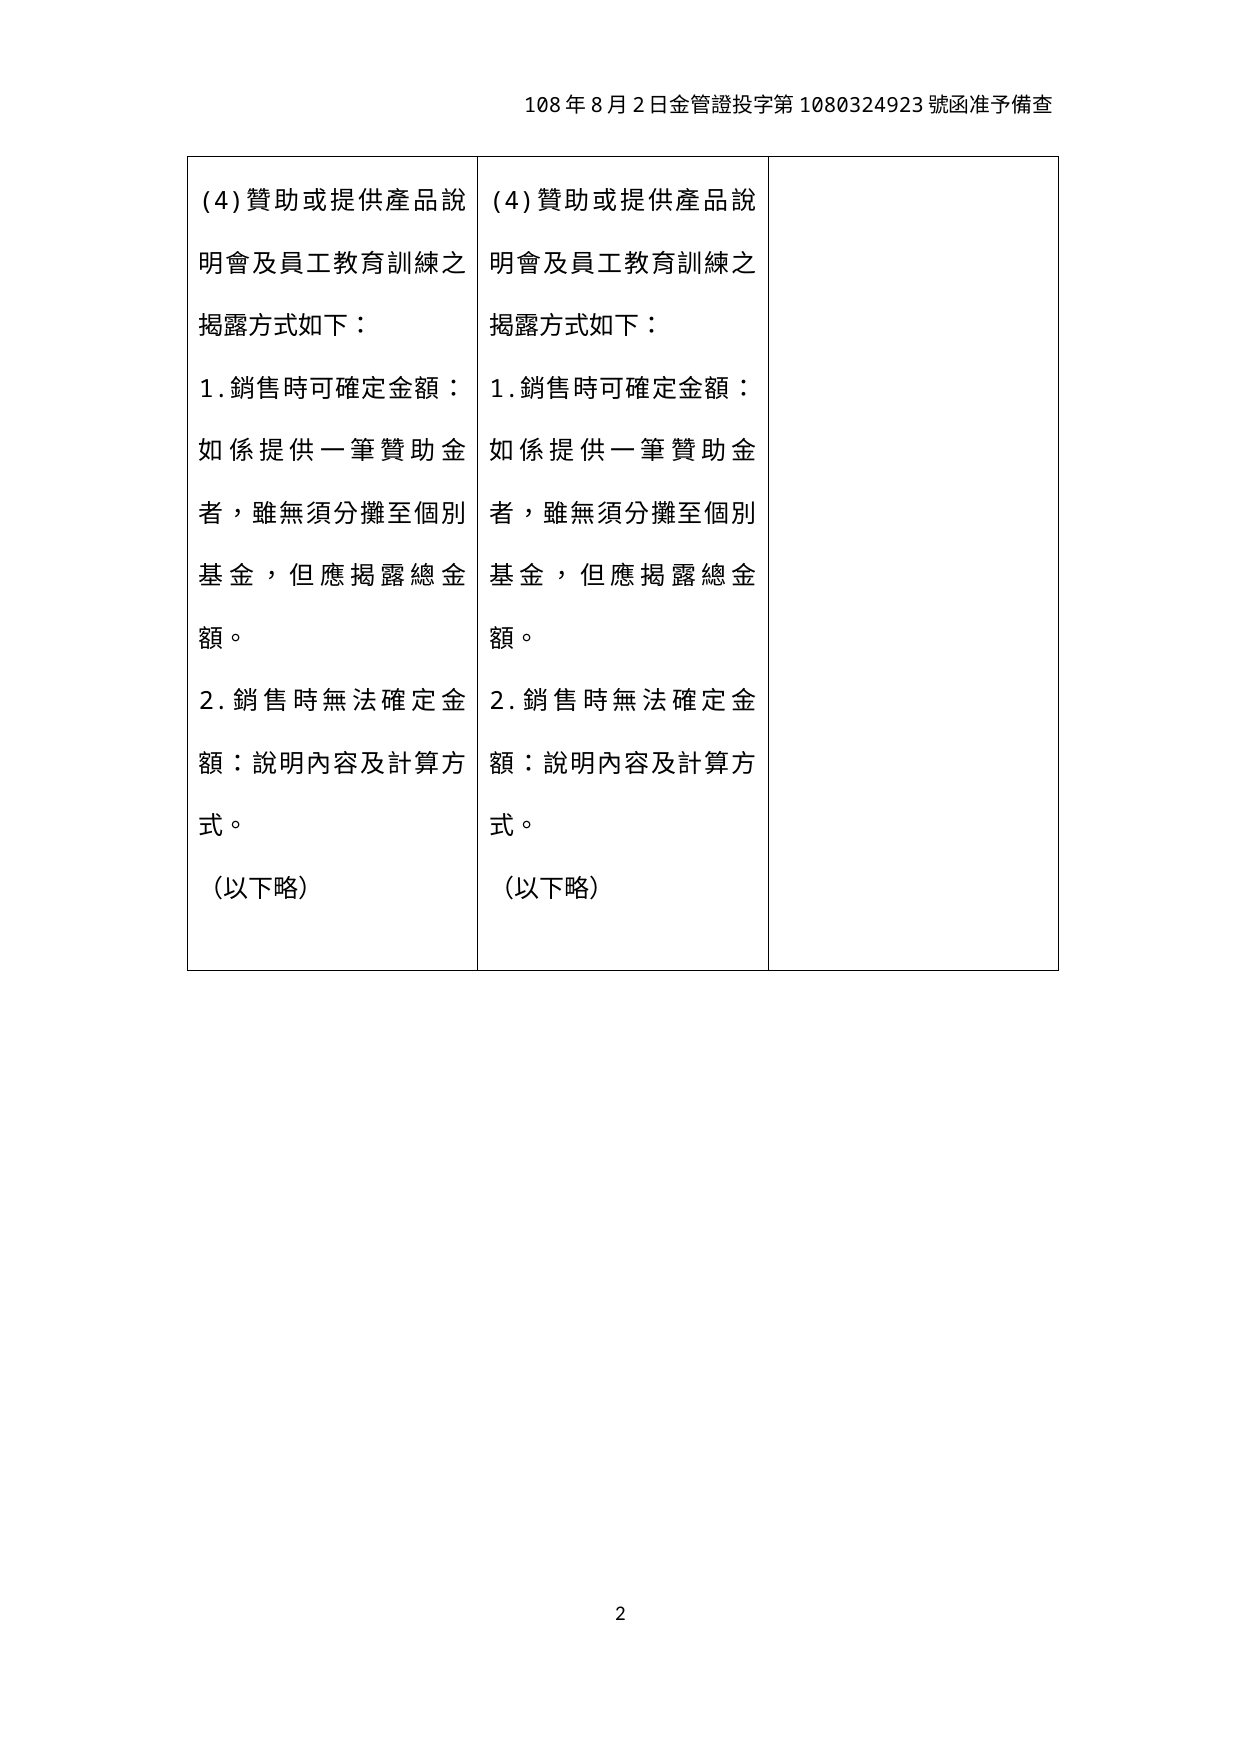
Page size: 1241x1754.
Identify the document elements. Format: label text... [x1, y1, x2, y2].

table_cell [769, 157, 1058, 970]
table_cell (4)贊助或提供產品說明會及員工教育訓練之揭露方式如下： 1.銷售時可確定金額：如係提供一筆贊助金者，雖無須分攤至個別基金，但應揭露總金額。 2.銷售時無法確定金額：說明內容及計算方式。 （以下略） [478, 157, 768, 970]
table_cell (4)贊助或提供產品說明會及員工教育訓練之揭露方式如下： 1.銷售時可確定金額：如係提供一筆贊助金者，雖無須分攤至個別基金，但應揭露總金額。 2.銷售時無法確定金額：說明內容及計算方式。 （以下略） [188, 157, 477, 970]
